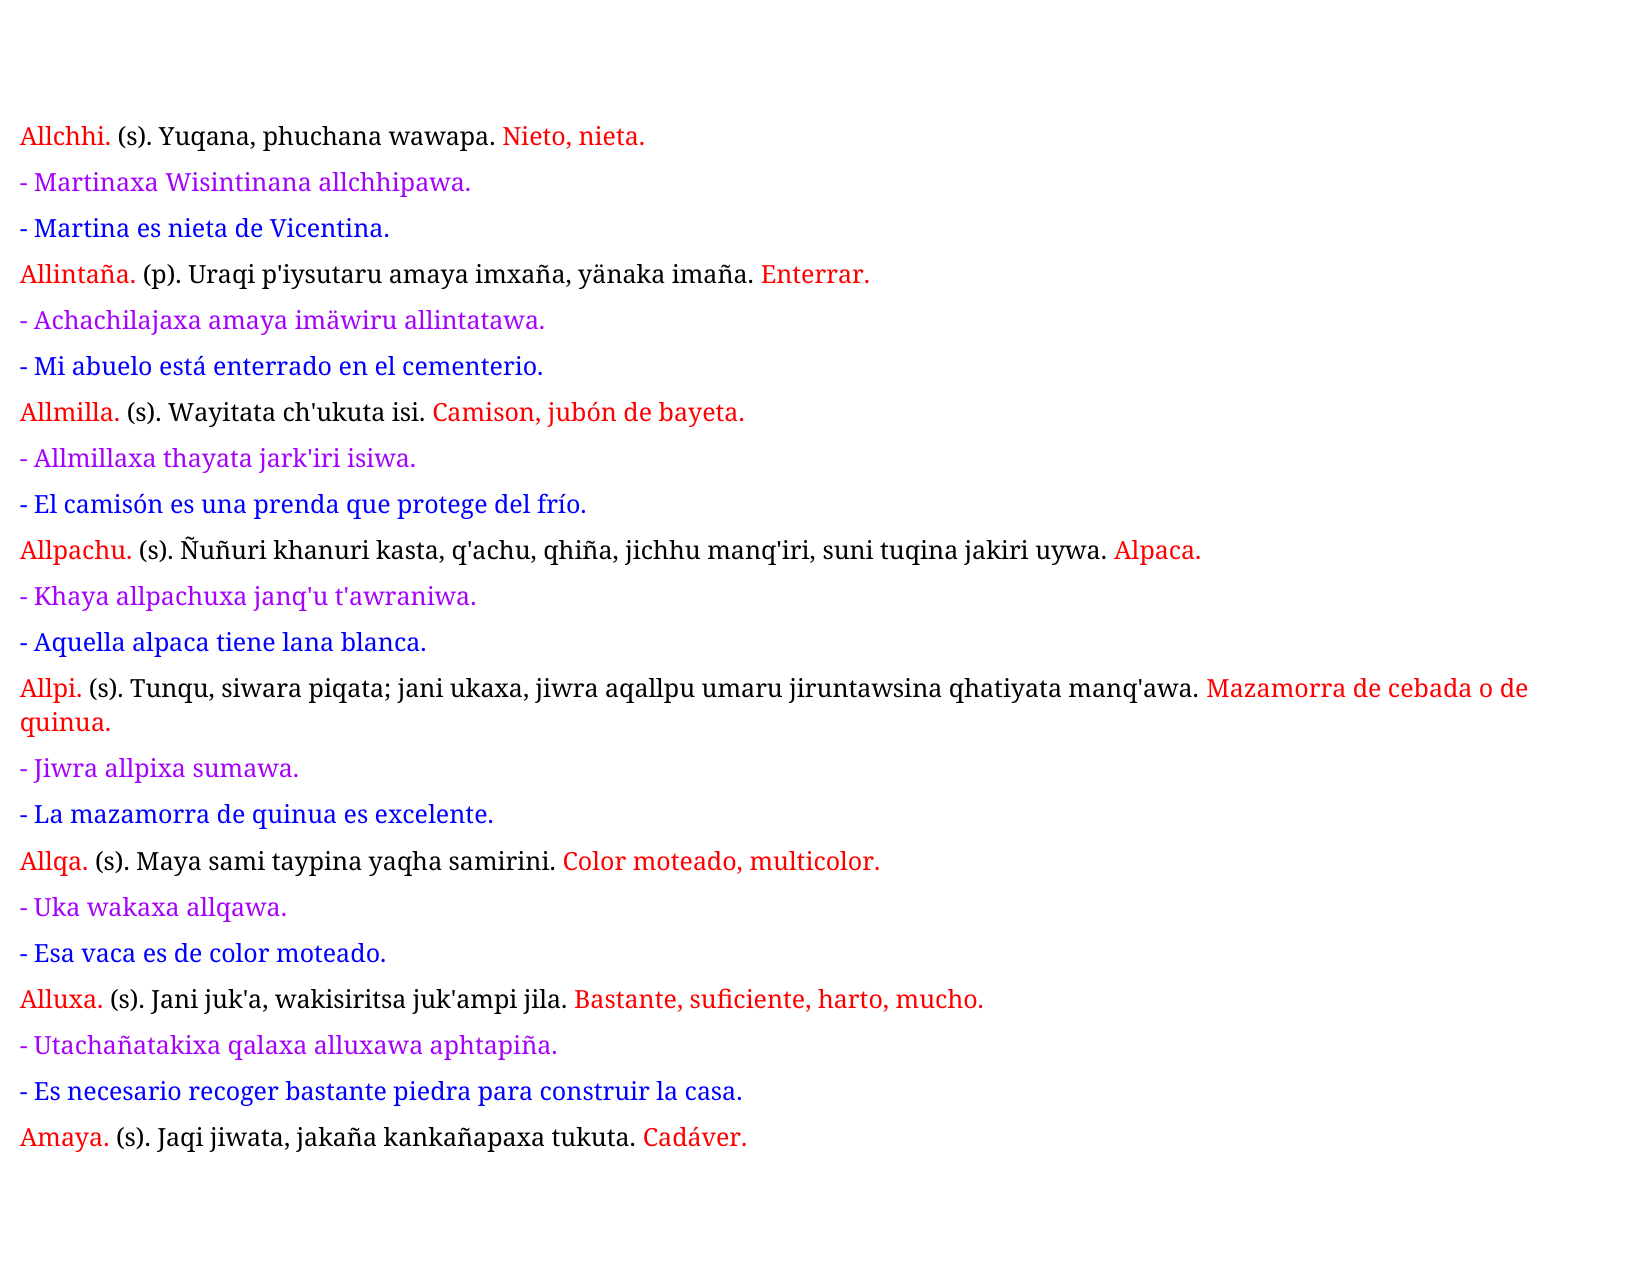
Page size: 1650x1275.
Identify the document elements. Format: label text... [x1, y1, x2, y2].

text - Aquella alpaca tiene lana blanca. [19, 625, 1616, 659]
text - La mazamorra de quinua es excelente. [19, 797, 1616, 831]
text - El camisón es una prenda que protege del frío. [19, 487, 1616, 521]
text Amaya. (s). Jaqi jiwata, jakaña kankañapaxa tukuta. Cadáver. [19, 1119, 1616, 1153]
text - Jiwra allpixa sumawa. [19, 751, 1616, 785]
text - Khaya allpachuxa janq'u t'awraniwa. [19, 579, 1616, 613]
text - Martina es nieta de Vicentina. [19, 211, 1616, 245]
text Allqa. (s). Maya sami taypina yaqha samirini. Color moteado, multicolor. [19, 843, 1616, 877]
text Allpachu. (s). Ñuñuri khanuri kasta, q'achu, qhiña, jichhu manq'iri, suni tuqina jakiri uywa. Alpaca. [19, 533, 1616, 567]
text - Achachilajaxa amaya imäwiru allintatawa. [19, 303, 1616, 337]
text - Es necesario recoger bastante piedra para construir la casa. [19, 1073, 1616, 1107]
text Allmilla. (s). Wayitata ch'ukuta isi. Camison, jubón de bayeta. [19, 395, 1616, 429]
text Allintaña. (p). Uraqi p'iysutaru amaya imxaña, yänaka imaña. Enterrar. [19, 257, 1616, 291]
text Alluxa. (s). Jani juk'a, wakisiritsa juk'ampi jila. Bastante, suficiente, harto, mucho. [19, 981, 1616, 1015]
text Allchhi. (s). Yuqana, phuchana wawapa. Nieto, nieta. [19, 118, 1616, 153]
text Allpi. (s). Tunqu, siwara piqata; jani ukaxa, jiwra aqallpu umaru jiruntawsina qhatiyata manq'awa. Mazamorra de cebada o de quinua. [19, 671, 1616, 739]
text - Martinaxa Wisintinana allchhipawa. [19, 164, 1616, 199]
text - Mi abuelo está enterrado en el cementerio. [19, 349, 1616, 383]
text - Utachañatakixa qalaxa alluxawa aphtapiña. [19, 1027, 1616, 1061]
text - Allmillaxa thayata jark'iri isiwa. [19, 441, 1616, 475]
text - Uka wakaxa allqawa. [19, 889, 1616, 923]
text - Esa vaca es de color moteado. [19, 935, 1616, 969]
